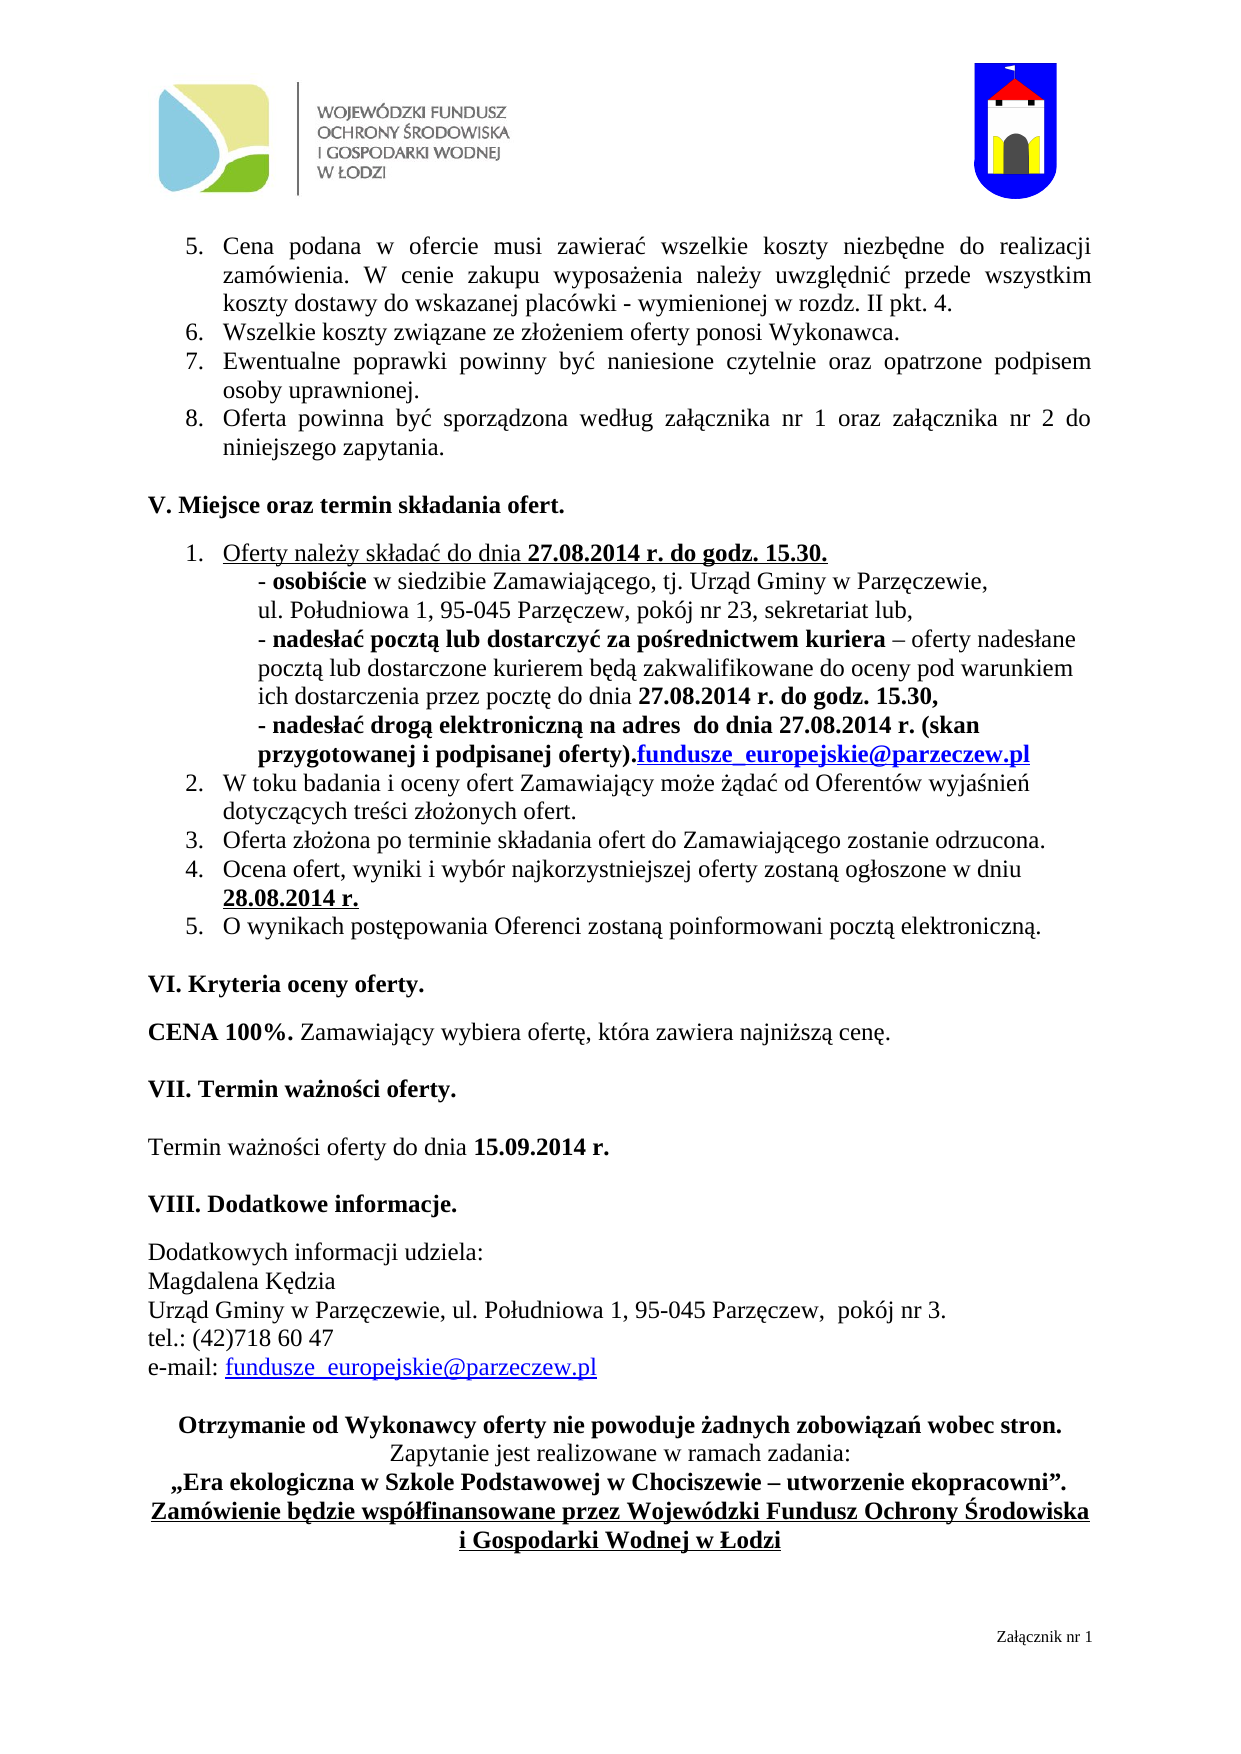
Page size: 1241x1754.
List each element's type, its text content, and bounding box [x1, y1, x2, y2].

list Oferta złożona po terminie składania ofert do Zamawiającego zostanie odrzucona. [185, 825, 1092, 854]
list Ocena ofert, wyniki i wybór najkorzystniejszej oferty zostaną ogłoszone w dniu 28.08.2014 r. [185, 854, 1092, 911]
text CENA 100%. Zamawiający wybiera ofertę, która zawiera najniższą cenę. [148, 1017, 1092, 1046]
list W toku badania i oceny ofert Zamawiający może żądać od Oferentów wyjaśnień dotyczących treści złożonych ofert. [185, 768, 1092, 825]
list Oferty należy składać do dnia 27.08.2014 r. do godz. 15.30. [185, 538, 1092, 566]
list Oferta powinna być sporządzona według załącznika nr 1 oraz załącznika nr 2 do niniejszego zapytania. [185, 403, 1092, 461]
text Urząd Gminy w Parzęczewie, ul. Południowa 1, 95-045 Parzęczew, pokój nr 3. [148, 1295, 1092, 1323]
text VII. Termin ważności oferty. [148, 1074, 1092, 1103]
picture [147, 73, 520, 203]
text Zamówienie będzie współfinansowane przez Wojewódzki Fundusz Ochrony Środowiska i Gospodarki Wodnej w Łodzi [148, 1496, 1092, 1553]
text tel.: (42)718 60 47 [148, 1323, 1092, 1352]
list Cena podana w ofercie musi zawierać wszelkie koszty niezbędne do realizacji zamówienia. W cenie zakupu wyposażenia należy uwzględnić przede wszystkim koszty dostawy do wskazanej placówki - wymienionej w rozdz. II pkt. 4. [185, 231, 1092, 317]
text - nadesłać pocztą lub dostarczyć za pośrednictwem kuriera – oferty nadesłane pocztą lub dostarczone kurierem będą zakwalifikowane do oceny pod warunkiem ich dostarczenia przez pocztę do dnia 27.08.2014 r. do godz. 15.30, [258, 624, 1092, 710]
text VIII. Dodatkowe informacje. [148, 1189, 1092, 1218]
text Załącznik nr 1 [148, 1626, 1092, 1646]
text V. Miejsce oraz termin składania ofert. [148, 490, 1092, 518]
text Zapytanie jest realizowane w ramach zadania: „Era ekologiczna w Szkole Podstawowej w Chociszewie – utworzenie ekopracowni”. [148, 1438, 1092, 1496]
text - nadesłać drogą elektroniczną na adres do dnia 27.08.2014 r. (skan przygotowanej i podpisanej oferty).fundusze_europejskie@parzeczew.pl [258, 710, 1092, 768]
text e-mail: fundusze_europejskie@parzeczew.pl [148, 1352, 1092, 1381]
text Magdalena Kędzia [148, 1266, 1092, 1295]
list O wynikach postępowania Oferenci zostaną poinformowani pocztą elektroniczną. [185, 911, 1092, 940]
text VI. Kryteria oceny oferty. [148, 969, 1092, 998]
text Termin ważności oferty do dnia 15.09.2014 r. [148, 1132, 1092, 1161]
text - osobiście w siedzibie Zamawiającego, tj. Urząd Gminy w Parzęczewie, ul. Południowa 1, 95-045 Parzęczew, pokój nr 23, sekretariat lub, [258, 566, 1092, 624]
list Wszelkie koszty związane ze złożeniem oferty ponosi Wykonawca. [185, 317, 1092, 346]
list Ewentualne poprawki powinny być naniesione czytelnie oraz opatrzone podpisem osoby uprawnionej. [185, 346, 1092, 403]
text Otrzymanie od Wykonawcy oferty nie powoduje żadnych zobowiązań wobec stron. [148, 1410, 1092, 1438]
text Dodatkowych informacji udziela: [148, 1237, 1092, 1266]
